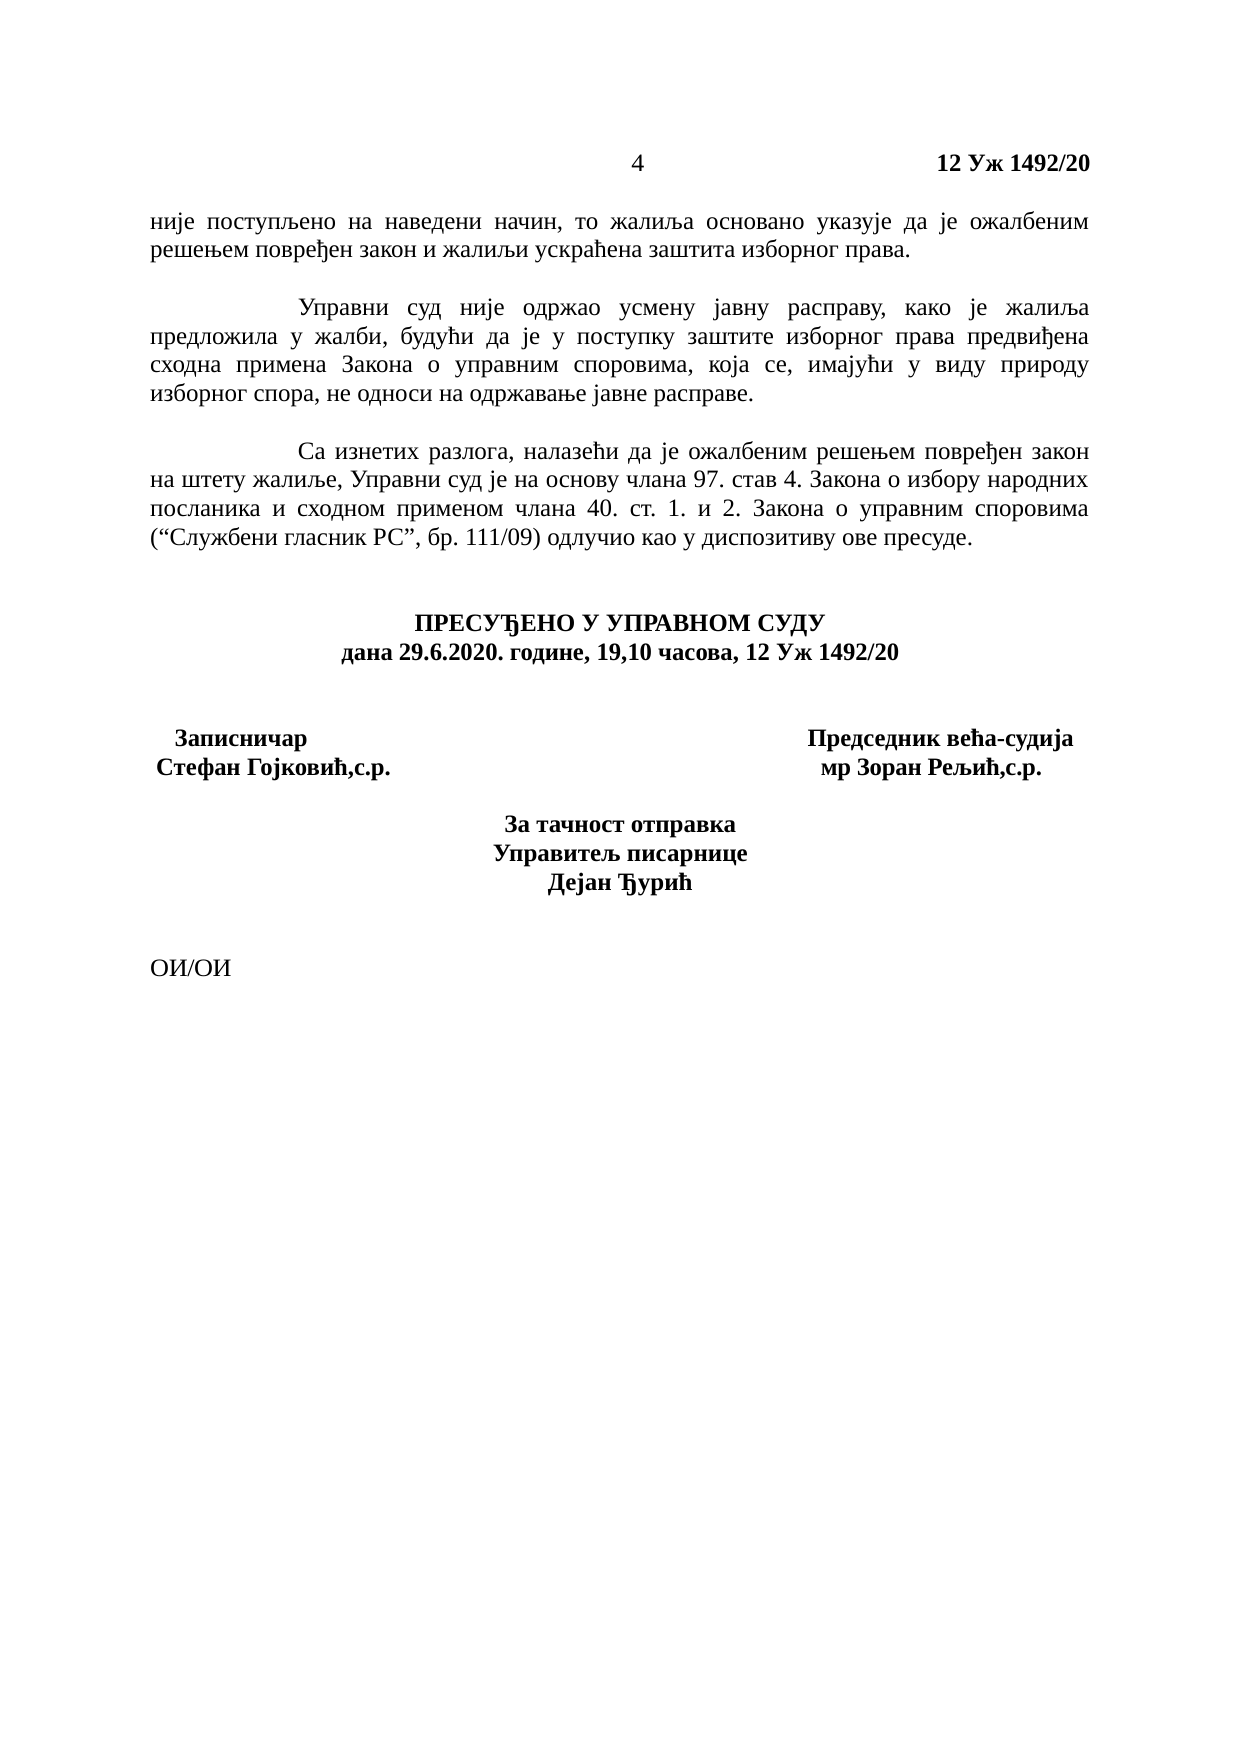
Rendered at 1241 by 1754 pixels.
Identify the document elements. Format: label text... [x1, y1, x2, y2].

text дана 29.6.2020. године, 19,10 часова, 12 Уж 1492/20 [150, 637, 1090, 666]
text Управни суд није одржао усмену јавну расправу, како је жалиља предложила у жалби, будући да је у поступку заштите изборног права предвиђена сходна примена Закона о управним споровима, која се, имајући у виду природу изборног спора, не односи на одржавање јавне расправе. [150, 292, 1090, 407]
text ОИ/ОИ [150, 953, 1090, 982]
text Записничар Председник већа-судија [150, 723, 1090, 752]
text Стефан Гојковић,с.р. мр Зоран Рељић,с.р. [150, 752, 1090, 781]
text Дејан Ђурић [150, 867, 1090, 896]
text није поступљено на наведени начин, то жалиља основано указује да је ожалбеним решењем повређен закон и жалиљи ускраћена заштита изборног права. [150, 206, 1090, 263]
text ПРЕСУЂЕНО У УПРАВНОМ СУДУ [150, 608, 1090, 637]
text Са изнетих разлога, налазећи да је ожалбеним решењем повређен закон на штету жалиље, Управни суд је на основу члана 97. став 4. Закона о избору народних посланика и сходном применом члана 40. ст. 1. и 2. Закона о управним споровима (“Службени гласник РС”, бр. 111/09) одлучио као у диспозитиву ове пресуде. [150, 436, 1090, 551]
text За тачност отправка [150, 809, 1090, 838]
text Управитељ писарнице [150, 838, 1090, 867]
